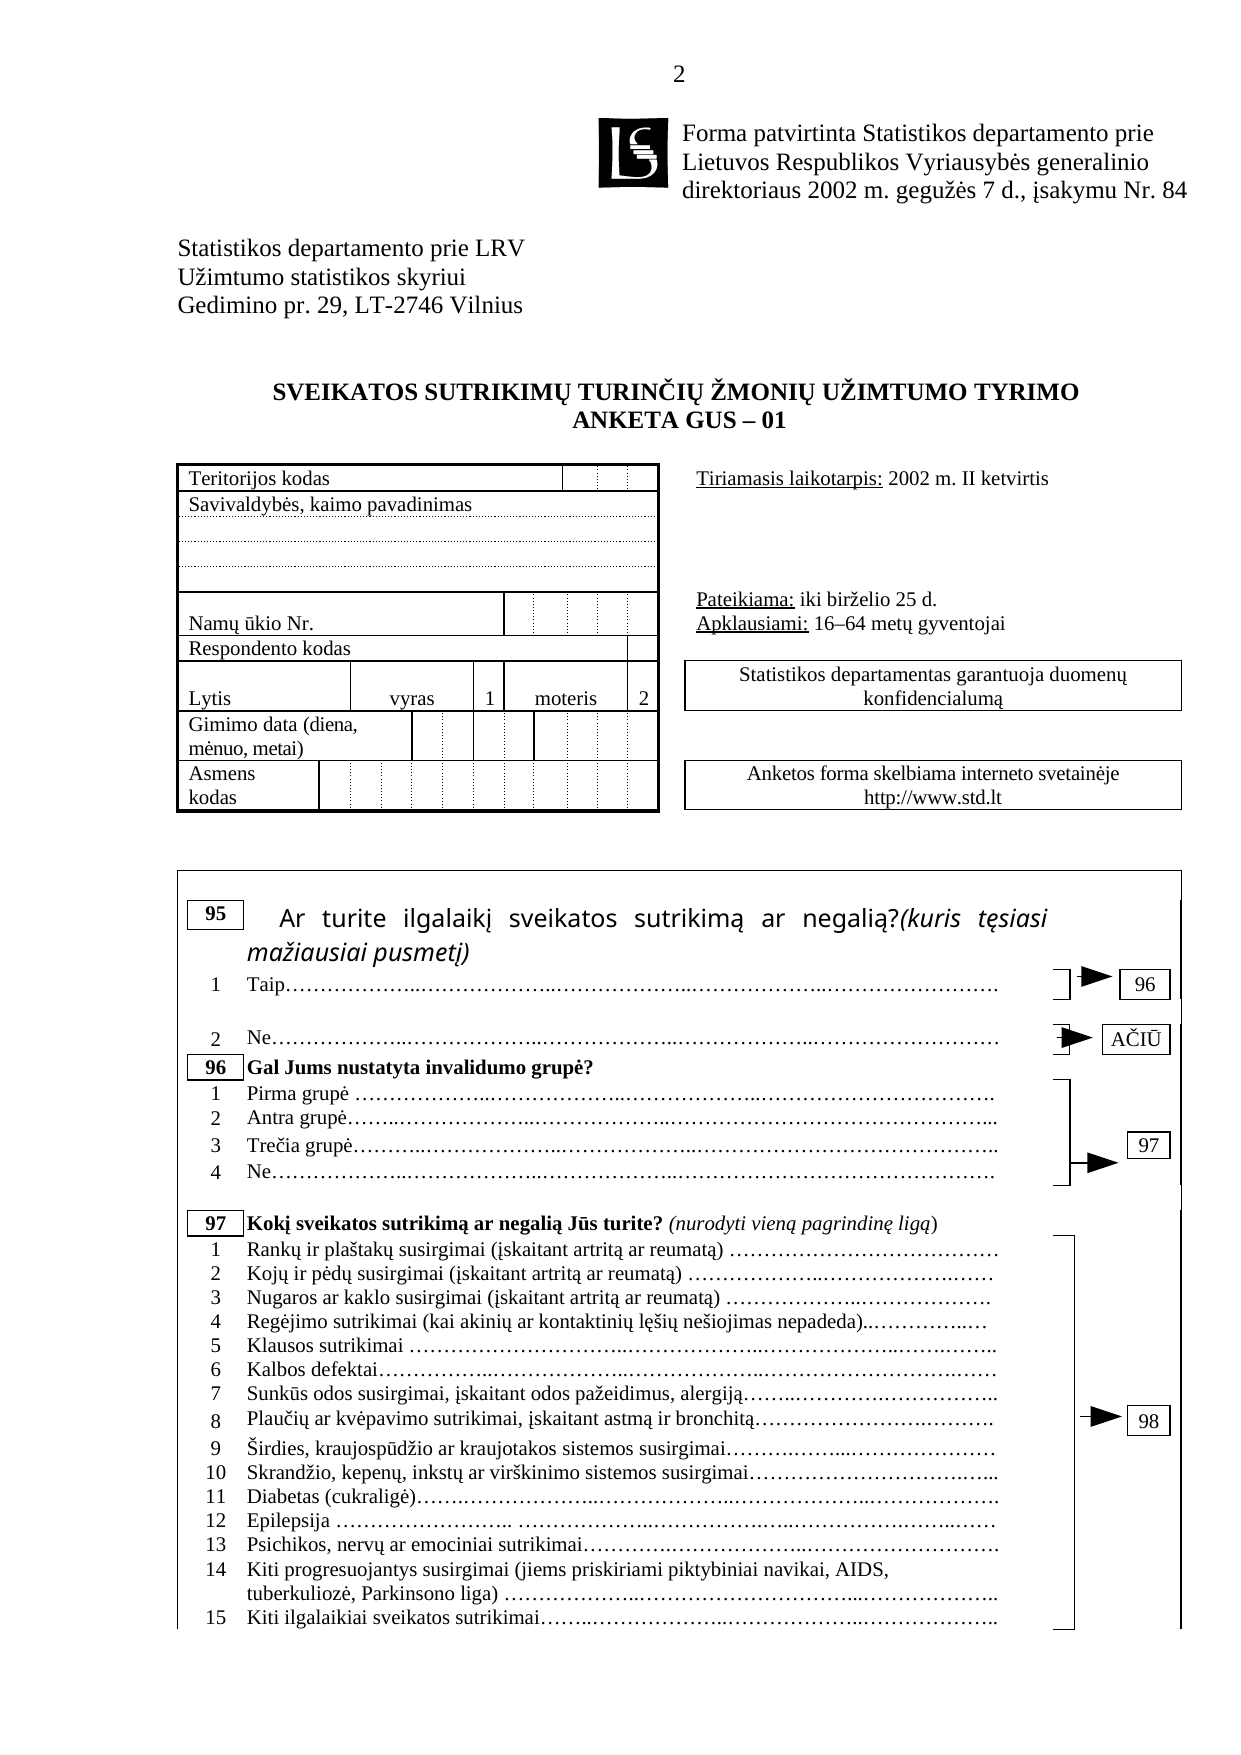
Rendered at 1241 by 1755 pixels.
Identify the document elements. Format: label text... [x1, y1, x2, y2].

table_cell [1170, 1484, 1180, 1508]
table_cell [1053, 1405, 1074, 1435]
table_cell Lytis [179, 662, 350, 710]
table_cell [1110, 1357, 1127, 1381]
table_cell [1128, 1285, 1170, 1309]
table_cell [1110, 1105, 1127, 1184]
table_header [627, 466, 657, 490]
table_cell [1092, 1605, 1109, 1629]
text Lietuvos Respublikos Vyriausybės generalinio [670, 147, 1193, 176]
table_cell Gimimo data (diena, mėnuo, metai) [179, 712, 411, 760]
table_cell [178, 900, 188, 969]
table_cell [534, 593, 567, 635]
table_cell [413, 712, 443, 760]
table_cell [1075, 1435, 1092, 1460]
table_cell [1170, 1105, 1180, 1184]
table_cell [1170, 1261, 1180, 1285]
table_cell [178, 1105, 188, 1184]
table_cell [627, 593, 657, 635]
table_cell [1053, 970, 1069, 999]
table_cell [178, 1484, 188, 1508]
table_cell [178, 1024, 188, 1054]
table_cell [1170, 1605, 1180, 1629]
table_cell [1110, 1055, 1127, 1079]
table_cell [178, 999, 188, 1024]
table_cell Respondento kodas [179, 636, 627, 660]
table_cell 96 [1121, 970, 1169, 999]
table_cell vyras [351, 662, 473, 710]
table_cell [1053, 1185, 1109, 1210]
table_cell [188, 1185, 243, 1210]
table_cell [1170, 1381, 1180, 1405]
text direktoriaus 2002 m. gegužės 7 d., įsakymu Nr. 84 [177, 176, 1193, 204]
table_cell [1053, 900, 1070, 969]
table_cell [1075, 1309, 1092, 1333]
table_cell [1092, 1309, 1109, 1333]
table_cell 6 [188, 1357, 243, 1381]
table_cell [1053, 1000, 1070, 1024]
table_cell [1070, 1054, 1109, 1079]
table_cell Regėjimo sutrikimai (kai akinių ar kontaktinių lęšių nešiojimas nepadeda)..…………..… [244, 1309, 1053, 1333]
table_cell [1075, 1261, 1092, 1285]
table_cell 2 [628, 662, 657, 710]
table_cell [1128, 1105, 1170, 1131]
table_cell 7 [188, 1381, 243, 1405]
table_cell [1092, 1333, 1109, 1357]
table_cell [1110, 1605, 1127, 1629]
table_cell [1092, 1405, 1109, 1411]
table_cell [1092, 1556, 1109, 1604]
table_cell [1170, 1079, 1180, 1105]
table_cell [1170, 1556, 1180, 1604]
table_header [563, 466, 597, 490]
table_cell [1092, 1484, 1109, 1508]
table_cell Ne………………..………………..………………..………………………………………. [244, 1158, 1053, 1184]
table_cell [504, 761, 534, 809]
text Forma patvirtinta Statistikos departamento prie [670, 118, 1193, 147]
table_cell [1075, 1405, 1092, 1435]
table_cell [1110, 1533, 1127, 1556]
table_cell 3 [188, 1131, 243, 1158]
table_cell [1128, 1235, 1170, 1261]
text [177, 147, 598, 176]
table_cell [1128, 1357, 1170, 1381]
table_cell [1053, 1261, 1074, 1285]
table_cell [1110, 1381, 1127, 1405]
table_cell [534, 761, 567, 809]
table_cell Savivaldybės, kaimo pavadinimas [179, 492, 657, 516]
table_header [597, 466, 627, 490]
table_cell [685, 711, 1181, 760]
table_cell [1071, 1164, 1109, 1184]
table_cell [1170, 1435, 1180, 1460]
table_cell Nugaros ar kaklo susirgimai (įskaitant artritą ar reumatą) ………………..………………. [244, 1285, 1053, 1309]
table_cell [1075, 1381, 1092, 1405]
table_cell [1094, 969, 1109, 974]
table_cell Taip………………..………………..………………..………………..……………………. [244, 969, 1053, 999]
table_cell Ar turite ilgalaikį sveikatos sutrikimą ar negalią?(kuris tęsiasi mažiausiai pusmetį) [244, 900, 1053, 969]
table_cell [1110, 1484, 1127, 1508]
table_cell [1110, 1333, 1127, 1357]
text Statistikos departamento prie LRV [177, 233, 1181, 262]
table_cell [1170, 1185, 1181, 1210]
table_cell [443, 761, 473, 809]
table_cell 10 [188, 1460, 243, 1484]
table_cell [685, 635, 1181, 660]
table_cell [1053, 1556, 1074, 1604]
table_cell [1053, 1435, 1074, 1460]
table_cell Kiti ilgalaikiai sveikatos sutrikimai……..………………..………………..……………….. [244, 1605, 1053, 1629]
table_cell Pirma grupė ………………..………………..………………..……………………………. [244, 1079, 1053, 1105]
table_cell [1075, 1285, 1092, 1309]
table_cell [1120, 900, 1170, 969]
table_cell [474, 712, 504, 760]
table_cell [1110, 1508, 1127, 1532]
table_cell [1053, 1508, 1074, 1532]
table_cell [1092, 1381, 1109, 1405]
table_cell [178, 1309, 188, 1333]
table_cell [178, 1405, 188, 1435]
table_cell [504, 712, 533, 760]
table_cell [1053, 1484, 1074, 1508]
table_cell [1092, 1460, 1109, 1484]
table_cell [1170, 1309, 1180, 1333]
table_cell 11 [188, 1484, 243, 1508]
table_cell 1 [188, 1081, 243, 1105]
table_cell [1128, 1333, 1170, 1357]
table_cell [188, 999, 243, 1024]
table_cell 3 [188, 1285, 243, 1309]
table_cell [1170, 1508, 1180, 1532]
table_cell [1128, 1210, 1170, 1235]
table_cell [1053, 1381, 1074, 1405]
table_cell [1110, 1079, 1127, 1105]
table_cell [178, 1508, 188, 1532]
table_cell [1128, 1079, 1170, 1105]
table_cell [1092, 1261, 1109, 1285]
table_cell [178, 1054, 187, 1079]
table_cell [1075, 1460, 1092, 1484]
table_cell [1092, 1285, 1109, 1309]
text [177, 118, 598, 147]
table_cell [1110, 969, 1119, 999]
table_cell 12 [188, 1508, 243, 1532]
table_cell [1128, 1185, 1170, 1210]
table_cell [178, 1079, 188, 1105]
table_cell 5 [188, 1333, 243, 1357]
table_cell [1110, 1405, 1127, 1435]
table_cell Kojų ir pėdų susirgimai (įskaitant artritą ar reumatą) ………………..……………….…… [244, 1261, 1053, 1285]
table_cell [1075, 1484, 1092, 1508]
table_cell [567, 761, 597, 809]
table_cell [1092, 1508, 1109, 1532]
table_cell [178, 1533, 188, 1556]
table_cell [1170, 900, 1180, 969]
text ANKETA GUS – 01 [177, 406, 1181, 434]
table_cell [1110, 1285, 1127, 1309]
table_cell [244, 1185, 1053, 1210]
table_cell 1 [474, 662, 503, 710]
table_header [660, 463, 685, 809]
table_cell [178, 1435, 188, 1460]
table_cell Trečia grupė………..………………..………………..…………………………………….. [244, 1131, 1053, 1158]
table_cell 1 [188, 1237, 243, 1261]
table_cell [1053, 1105, 1069, 1184]
table_cell [179, 541, 657, 566]
table_cell Plaučių ar kvėpavimo sutrikimai, įskaitant astmą ir bronchitą…………………….………. [244, 1405, 1053, 1435]
table_cell [505, 593, 534, 635]
table_cell [1053, 1055, 1070, 1079]
table_cell [1128, 1261, 1170, 1285]
table_cell [178, 1261, 188, 1285]
table_cell [1053, 1605, 1074, 1629]
table_cell [1053, 1210, 1074, 1235]
table_cell 4 [188, 1309, 243, 1333]
table_cell [178, 1285, 188, 1309]
table_cell [1170, 1235, 1180, 1261]
table_header Teritorijos kodas [179, 466, 562, 490]
table_cell [1170, 1533, 1180, 1556]
table_cell [535, 712, 567, 760]
table_cell [1110, 1185, 1127, 1210]
table_cell [1170, 1285, 1180, 1309]
table_cell moteris [505, 662, 627, 710]
table_cell [188, 930, 243, 969]
text Gedimino pr. 29, LT-2746 Vilnius [177, 291, 1181, 319]
table_cell [1053, 1460, 1074, 1484]
table_cell [178, 1357, 188, 1381]
table_cell [597, 593, 627, 635]
table_cell [567, 593, 597, 635]
table_cell [627, 761, 657, 809]
table_cell Širdies, kraujospūdžio ar kraujotakos sistemos susirgimai……….……...………………… [244, 1435, 1053, 1460]
table_cell [1170, 999, 1181, 1024]
table_cell Psichikos, nervų ar emociniai sutrikimai………….………………..………………………. [244, 1533, 1053, 1556]
table_cell [1171, 1024, 1180, 1054]
table_cell 9 [188, 1435, 243, 1460]
table_cell 2 [188, 1261, 243, 1285]
table_cell [1128, 1055, 1170, 1079]
table_cell [1075, 1533, 1092, 1556]
table_cell Kokį sveikatos sutrikimą ar negalią Jūs turite? (nurodyti vieną pagrindinę ligą) [244, 1210, 1053, 1235]
table_cell [1092, 1357, 1109, 1381]
table_cell Anketos forma skelbiama interneto svetainėje http://www.std.lt [686, 761, 1181, 809]
table_cell [567, 712, 597, 760]
table_cell [1110, 1235, 1127, 1261]
table_cell AČIŪ [1103, 1025, 1169, 1054]
table_cell 2 [188, 1105, 243, 1131]
table_cell [1092, 1435, 1109, 1460]
table_cell [381, 761, 412, 809]
table_cell [1128, 1556, 1170, 1604]
table_cell [1110, 1460, 1127, 1484]
table_cell Asmens kodas [179, 761, 318, 809]
table_cell [1092, 1210, 1109, 1235]
table_cell [1170, 1054, 1180, 1079]
table_cell [627, 712, 657, 760]
table_cell [178, 1460, 188, 1484]
table_cell [178, 1185, 188, 1210]
table_cell [1110, 1556, 1127, 1604]
table_cell Kiti progresuojantys susirgimai (jiems priskiriami piktybiniai navikai, AIDS, tuberkuliozė, Parkinsono liga) ………………..…………………………...……………….. [244, 1556, 1053, 1604]
table_cell [178, 1381, 188, 1405]
table_cell [1171, 969, 1180, 999]
table_cell [1053, 1080, 1069, 1105]
table_cell [628, 636, 657, 660]
table_cell [473, 761, 504, 809]
table_cell [1092, 1235, 1109, 1261]
table_cell 95 [188, 901, 243, 929]
text Užimtumo statistikos skyriui [177, 262, 1181, 291]
table_cell [1053, 1333, 1074, 1357]
table_cell [1070, 1024, 1102, 1054]
table_cell [1110, 999, 1120, 1024]
table_cell Diabetas (cukraligė)…….………………..………………..………………..………………. [244, 1484, 1053, 1508]
table_cell [1092, 1533, 1109, 1556]
table_cell Epilepsija …………………….. ………………..…………….…..…………….……..…… [244, 1508, 1053, 1532]
table_cell 14 [188, 1556, 243, 1604]
table_cell [1171, 1405, 1180, 1435]
table_cell [1128, 1533, 1170, 1556]
table_cell [179, 566, 657, 591]
table_cell Sunkūs odos susirgimai, įskaitant odos pažeidimus, alergiją……..………….…………….. [244, 1381, 1053, 1405]
table_cell [1092, 1422, 1109, 1435]
table_cell [1071, 1079, 1109, 1105]
table_cell [1053, 1533, 1074, 1556]
table_cell [178, 1556, 188, 1604]
table_header [178, 871, 1181, 900]
table_cell [1071, 1105, 1109, 1162]
table_cell [1075, 1333, 1092, 1357]
table_cell 2 [188, 1024, 243, 1054]
table_cell [597, 712, 627, 760]
table_cell [350, 761, 381, 809]
table_cell [1053, 1236, 1074, 1261]
table_cell 8 [188, 1405, 243, 1435]
table_cell [597, 761, 627, 809]
table_cell [1128, 1484, 1170, 1508]
table_cell [1170, 1460, 1180, 1484]
table_cell [1053, 1285, 1074, 1309]
text SVEIKATOS SUTRIKIMŲ TURINČIŲ žmonių užimtumo tyrimo [177, 377, 1181, 406]
table_cell Klausos sutrikimai …………………………..………………..………………..…….…….. [244, 1333, 1053, 1357]
table_cell 97 [1128, 1133, 1169, 1158]
table_cell [1074, 1210, 1092, 1235]
table_cell 4 [188, 1158, 243, 1184]
table_cell Gal Jums nustatyta invalidumo grupė? [244, 1054, 1053, 1079]
table_cell [179, 516, 657, 541]
table_cell [1053, 1309, 1074, 1333]
table_cell [320, 761, 350, 809]
table_cell [244, 999, 1053, 1024]
table_cell [1170, 1357, 1180, 1381]
table_cell [1070, 900, 1109, 969]
table_cell 96 [188, 1055, 243, 1079]
table_cell [1170, 1333, 1180, 1357]
table_cell [1120, 1000, 1170, 1024]
table_cell [1053, 1357, 1074, 1381]
table_cell Namų ūkio Nr. [179, 593, 503, 635]
table_cell [1110, 1435, 1127, 1460]
table_cell [1070, 999, 1109, 1024]
table_cell [443, 712, 473, 760]
table_cell [1128, 1460, 1170, 1484]
table_cell Skrandžio, kepenų, inkstų ar virškinimo sistemos susirgimai………………………….…... [244, 1460, 1053, 1484]
table_cell [1110, 1261, 1127, 1285]
table_cell [1128, 1605, 1170, 1629]
table_header Tiriamasis laikotarpis: 2002 m. II ketvirtis Pateikiama: iki birželio 25 d. Apklausiami: 16–64 metų gyventojai [685, 463, 1181, 635]
table_cell [1110, 900, 1120, 969]
table_cell [178, 1210, 187, 1235]
table_cell Rankų ir plaštakų susirgimai (įskaitant artritą ar reumatą) ………………………………… [244, 1235, 1053, 1261]
table_cell [1075, 1556, 1092, 1604]
table_cell [1128, 1381, 1170, 1405]
table_cell [178, 1235, 188, 1261]
table_cell 15 [188, 1605, 243, 1629]
table_cell [1128, 1508, 1170, 1532]
table_cell [1128, 1309, 1170, 1333]
table_cell 97 [188, 1211, 243, 1235]
table_cell [1075, 1605, 1092, 1629]
table_cell 1 [188, 969, 243, 999]
table_cell [1170, 1210, 1180, 1235]
table_cell Kalbos defektai……………..………………..………………..……………………….…… [244, 1357, 1053, 1381]
table_cell [1075, 1508, 1092, 1532]
table_cell [1128, 1159, 1170, 1184]
table_cell [1110, 1309, 1127, 1333]
table_cell Statistikos departamentas garantuoja duomenų konfidencialumą [686, 661, 1181, 710]
table_cell 98 [1128, 1406, 1169, 1435]
table_cell [1075, 1357, 1092, 1381]
table_cell [1075, 1235, 1092, 1261]
table_cell [178, 969, 188, 999]
table_cell [178, 1333, 188, 1357]
table_cell Antra grupė……..………………..………………..………………………………………... [244, 1105, 1053, 1131]
table_cell [1071, 969, 1109, 999]
table_cell [412, 761, 443, 809]
table_cell [1053, 1025, 1069, 1054]
table_cell [178, 1605, 188, 1629]
table_cell 13 [188, 1533, 243, 1556]
table_cell Ne………………..………………..………………..………………..……………………… [244, 1024, 1053, 1054]
table_cell [1128, 1436, 1170, 1460]
table_cell [1110, 1210, 1127, 1235]
